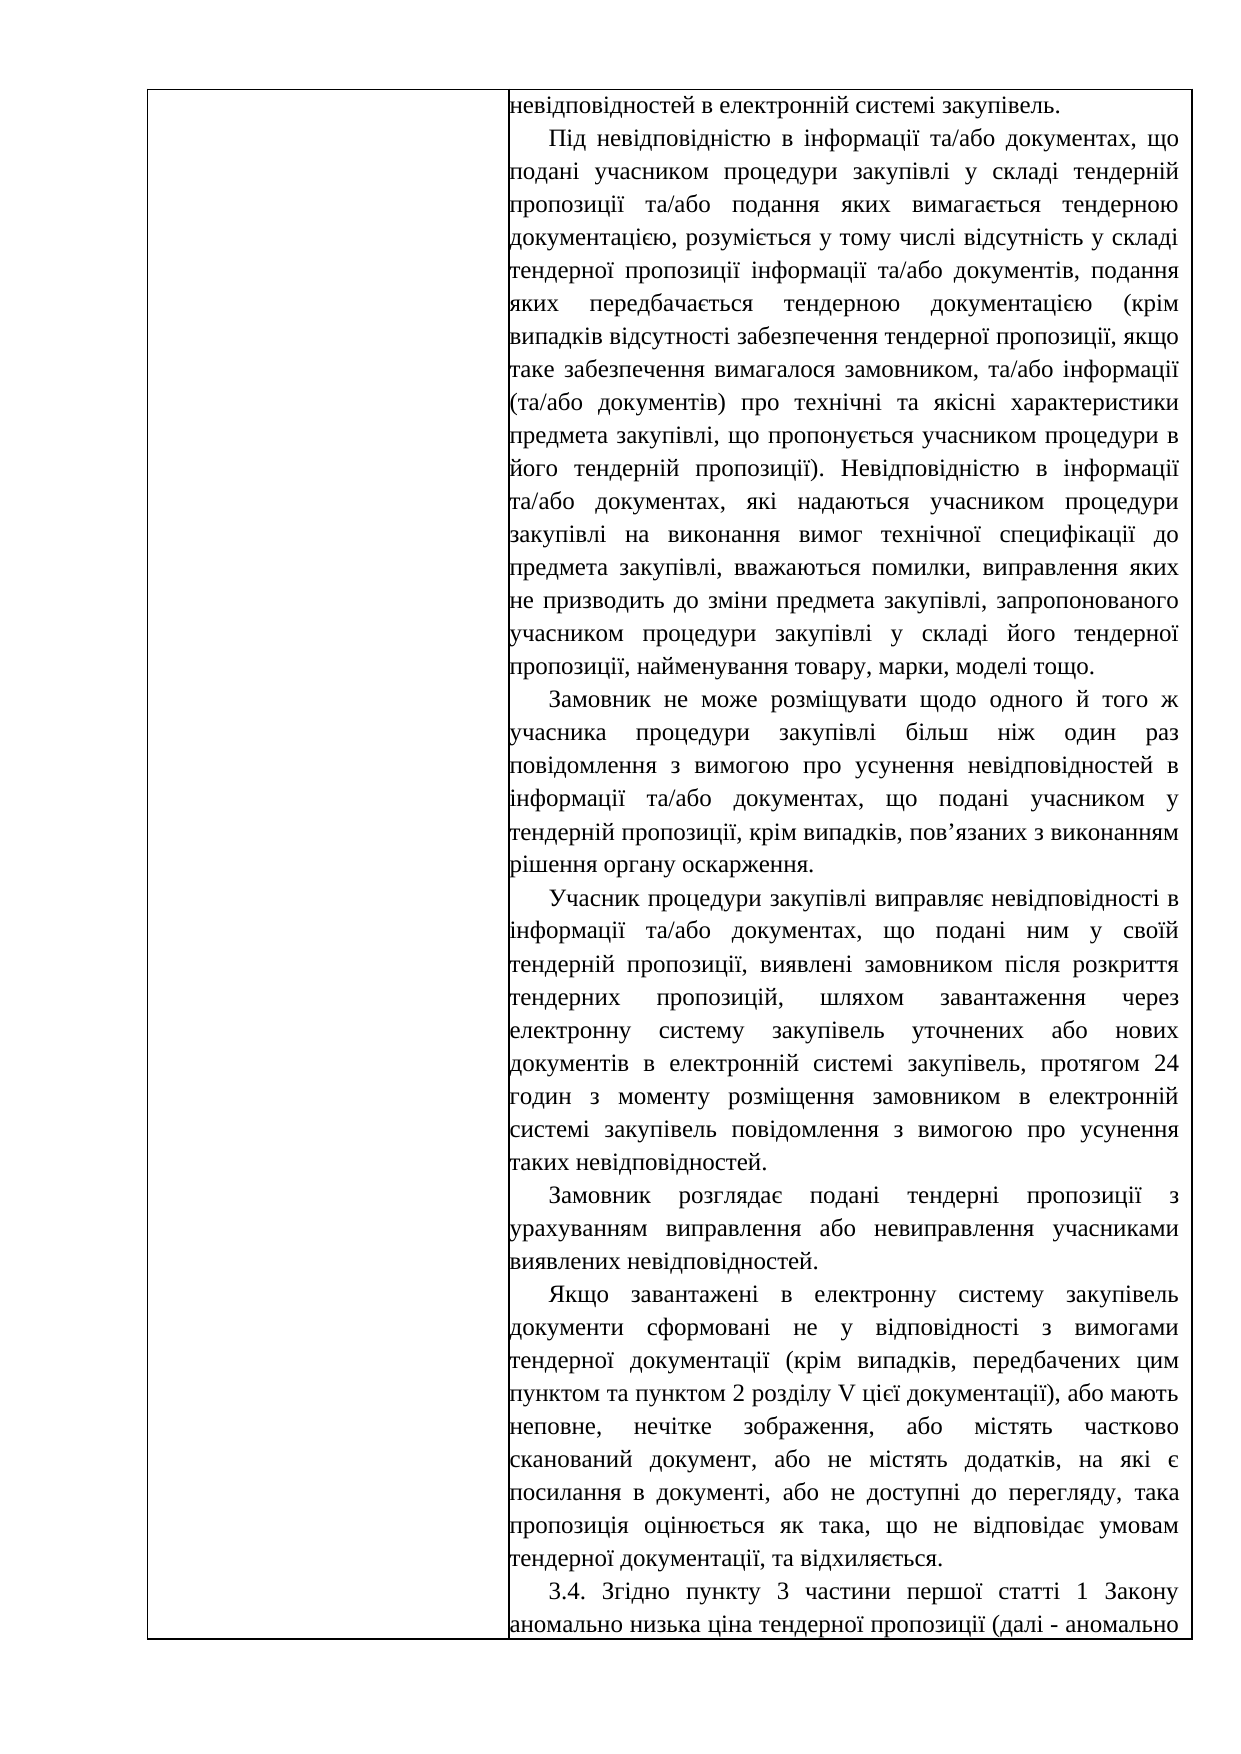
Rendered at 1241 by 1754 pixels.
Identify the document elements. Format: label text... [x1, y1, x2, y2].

table_cell [1193, 89, 1197, 1638]
table_cell [148, 90, 508, 1638]
table_cell невідповідностей в електронній системі закупівель. Під невідповідністю в інформації та/або документах, що подані учасником процедури закупівлі у складі тендерній пропозиції та/або подання яких вимагається тендерною документацією, розуміється у тому числі відсутність у складі тендерної пропозиції інформації та/або документів, подання яких передбачається тендерною документацією (крім випадків відсутності забезпечення тендерної пропозиції, якщо таке забезпечення вимагалося замовником, та/або інформації (та/або документів) про технічні та якісні характеристики предмета закупівлі, що пропонується учасником процедури в його тендерній пропозиції). Невідповідністю в інформації та/або документах, які надаються учасником процедури закупівлі на виконання вимог технічної специфікації до предмета закупівлі, вважаються помилки, виправлення яких не призводить до зміни предмета закупівлі, запропонованого учасником процедури закупівлі у складі його тендерної пропозиції, найменування товару, марки, моделі тощо. Замовник не може розміщувати щодо одного й того ж учасника процедури закупівлі більш ніж один раз повідомлення з вимогою про усунення невідповідностей в інформації та/або документах, що подані учасником у тендерній пропозиції, крім випадків, пов’язаних з виконанням рішення органу оскарження. Учасник процедури закупівлі виправляє невідповідності в інформації та/або документах, що подані ним у своїй тендерній пропозиції, виявлені замовником після розкриття тендерних пропозицій, шляхом завантаження через електронну систему закупівель уточнених або нових документів в електронній системі закупівель, протягом 24 годин з моменту розміщення замовником в електронній системі закупівель повідомлення з вимогою про усунення таких невідповідностей. Замовник розглядає подані тендерні пропозиції з урахуванням виправлення або невиправлення учасниками виявлених невідповідностей. Якщо завантажені в електронну систему закупівель документи сформовані не у відповідності з вимогами тендерної документації (крім випадків, передбачених цим пунктом та пунктом 2 розділу V цієї документації), або мають неповне, нечітке зображення, або містять частково сканований документ, або не містять додатків, на які є посилання в документі, або не доступні до перегляду, така пропозиція оцінюється як така, що не відповідає умовам тендерної документації, та відхиляється. 3.4. Згідно пункту 3 частини першої статті 1 Закону аномально низька ціна тендерної пропозиції (далі - аномально [510, 90, 1191, 1638]
